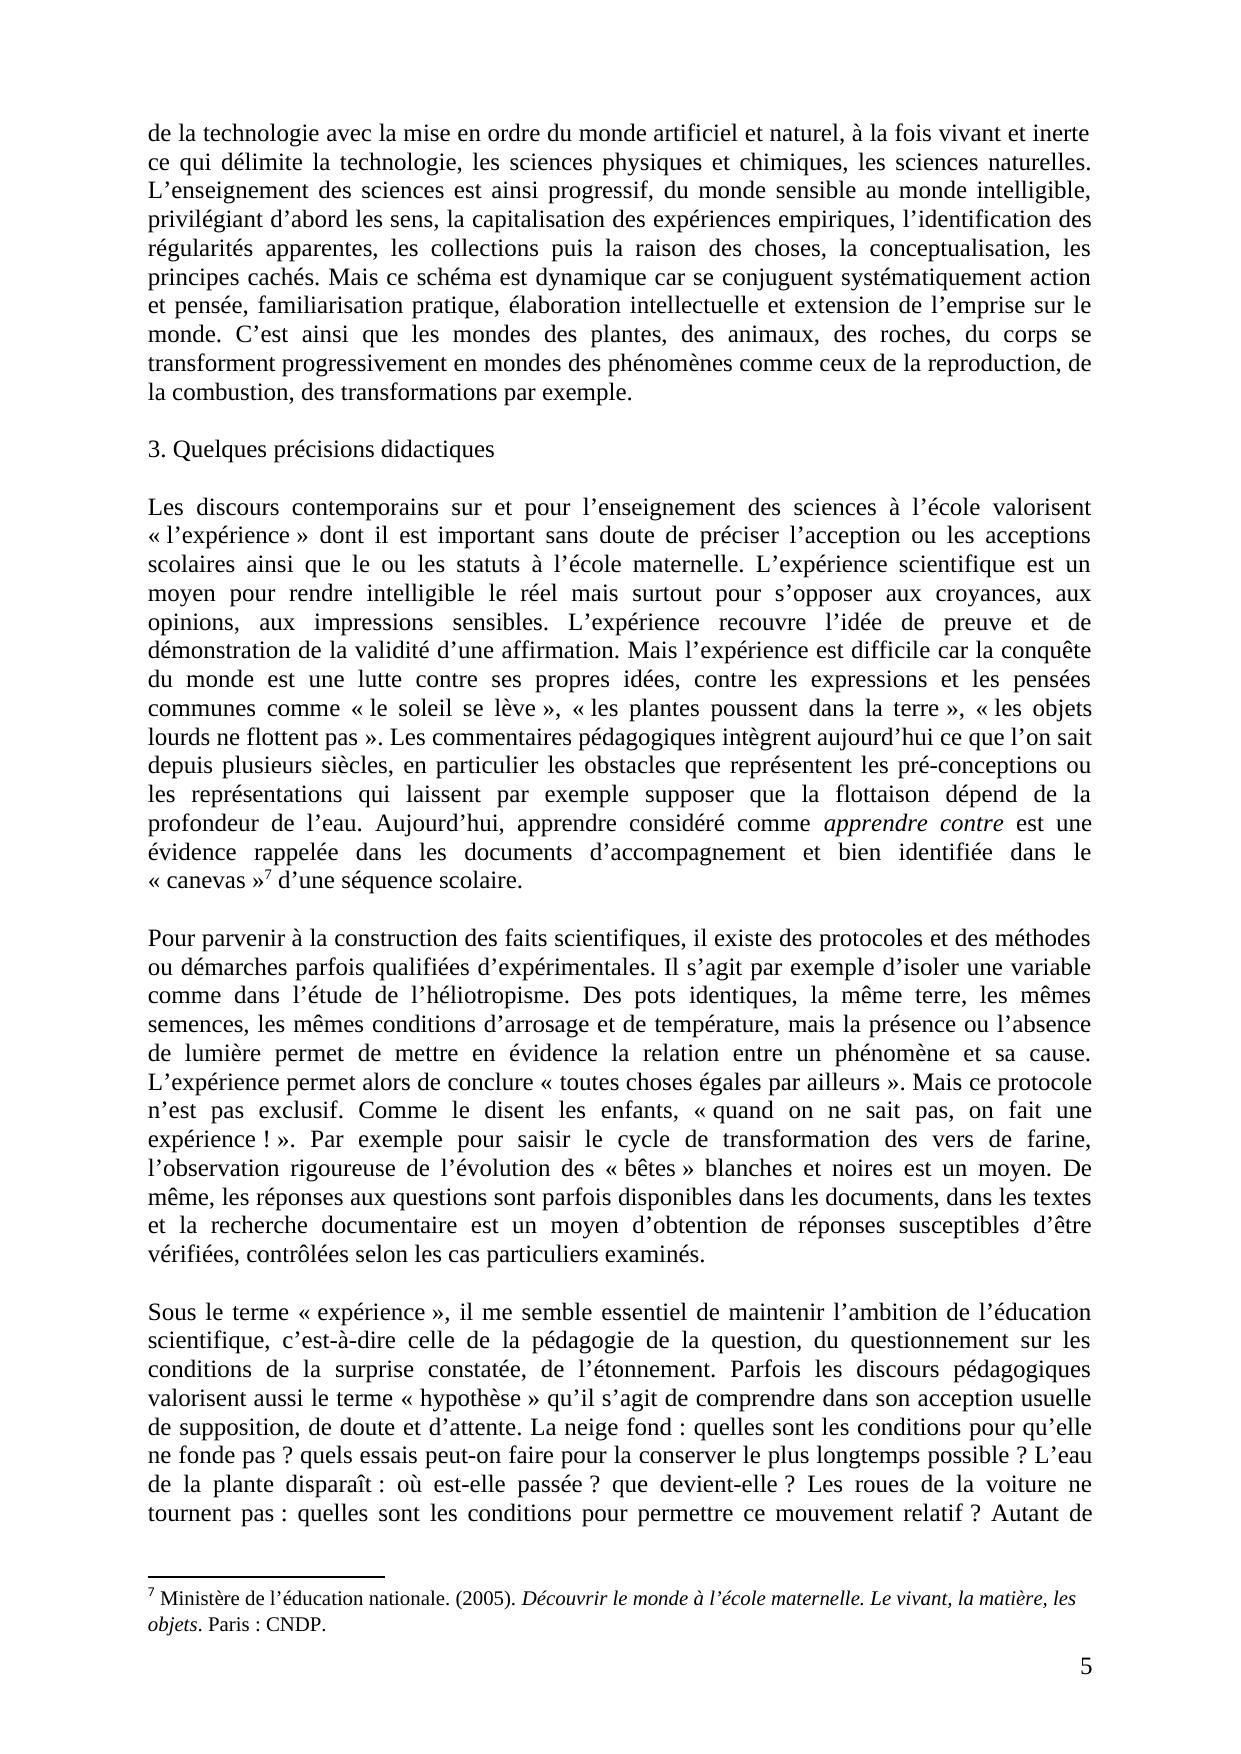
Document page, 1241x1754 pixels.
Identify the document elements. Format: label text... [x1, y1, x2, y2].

text Ministère de l’éducation nationale. (2005). Découvrir le monde à l’école maternelle. Le vivant, la matière, les objets. Paris : CNDP. [148, 1583, 1092, 1636]
text 3. Quelques précisions didactiques [148, 434, 1092, 463]
text Sous le terme « expérience », il me semble essentiel de maintenir l’ambition de l’éducation scientifique, c’est-à-dire celle de la pédagogie de la question, du questionnement sur les conditions de la surprise constatée, de l’étonnement. Parfois les discours pédagogiques valorisent aussi le terme « hypothèse » qu’il s’agit de comprendre dans son acception usuelle de supposition, de doute et d’attente. La neige fond : quelles sont les conditions pour qu’elle ne fonde pas ? quels essais peut-on faire pour la conserver le plus longtemps possible ? L’eau de la plante disparaît : où est-elle passée ? que devient-elle ? Les roues de la voiture ne tournent pas : quelles sont les conditions pour permettre ce mouvement relatif ? Autant de [148, 1297, 1092, 1527]
text de la technologie avec la mise en ordre du monde artificiel et naturel, à la fois vivant et inerte ce qui délimite la technologie, les sciences physiques et chimiques, les sciences naturelles. L’enseignement des sciences est ainsi progressif, du monde sensible au monde intelligible, privilégiant d’abord les sens, la capitalisation des expériences empiriques, l’identification des régularités apparentes, les collections puis la raison des choses, la conceptualisation, les principes cachés. Mais ce schéma est dynamique car se conjuguent systématiquement action et pensée, familiarisation pratique, élaboration intellectuelle et extension de l’emprise sur le monde. C’est ainsi que les mondes des plantes, des animaux, des roches, du corps se transforment progressivement en mondes des phénomènes comme ceux de la reproduction, de la combustion, des transformations par exemple. [148, 118, 1092, 406]
text Pour parvenir à la construction des faits scientifiques, il existe des protocoles et des méthodes ou démarches parfois qualifiées d’expérimentales. Il s’agit par exemple d’isoler une variable comme dans l’étude de l’héliotropisme. Des pots identiques, la même terre, les mêmes semences, les mêmes conditions d’arrosage et de température, mais la présence ou l’absence de lumière permet de mettre en évidence la relation entre un phénomène et sa cause. L’expérience permet alors de conclure « toutes choses égales par ailleurs ». Mais ce protocole n’est pas exclusif. Comme le disent les enfants, « quand on ne sait pas, on fait une expérience ! ». Par exemple pour saisir le cycle de transformation des vers de farine, l’observation rigoureuse de l’évolution des « bêtes » blanches et noires est un moyen. De même, les réponses aux questions sont parfois disponibles dans les documents, dans les textes et la recherche documentaire est un moyen d’obtention de réponses susceptibles d’être vérifiées, contrôlées selon les cas particuliers examinés. [148, 923, 1092, 1268]
text Les discours contemporains sur et pour l’enseignement des sciences à l’école valorisent « l’expérience » dont il est important sans doute de préciser l’acception ou les acceptions scolaires ainsi que le ou les statuts à l’école maternelle. L’expérience scientifique est un moyen pour rendre intelligible le réel mais surtout pour s’opposer aux croyances, aux opinions, aux impressions sensibles. L’expérience recouvre l’idée de preuve et de démonstration de la validité d’une affirmation. Mais l’expérience est difficile car la conquête du monde est une lutte contre ses propres idées, contre les expressions et les pensées communes comme « le soleil se lève », « les plantes poussent dans la terre », « les objets lourds ne flottent pas ». Les commentaires pédagogiques intègrent aujourd’hui ce que l’on sait depuis plusieurs siècles, en particulier les obstacles que représentent les pré-conceptions ou les représentations qui laissent par exemple supposer que la flottaison dépend de la profondeur de l’eau. Aujourd’hui, apprendre considéré comme apprendre contre est une évidence rappelée dans les documents d’accompagnement et bien identifiée dans le « canevas » d’une séquence scolaire. [148, 492, 1092, 894]
